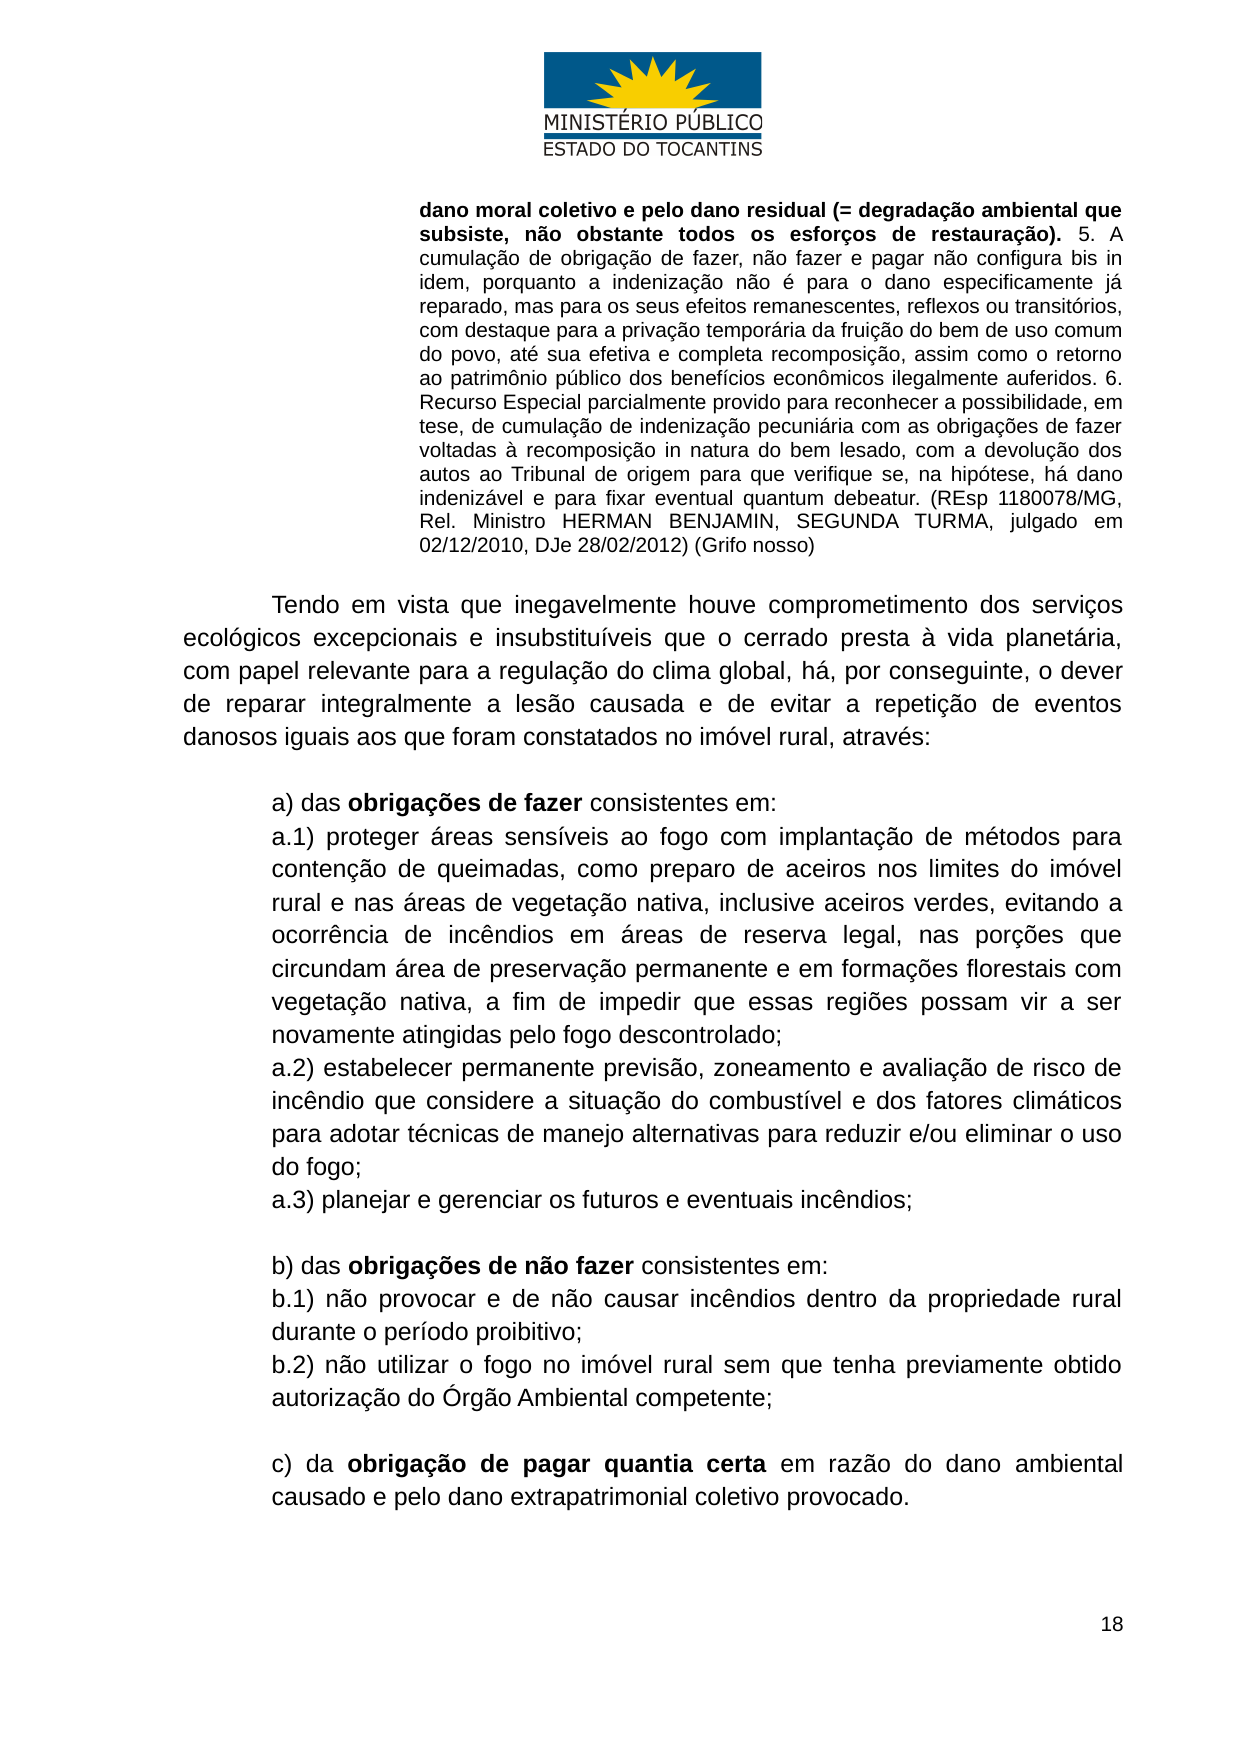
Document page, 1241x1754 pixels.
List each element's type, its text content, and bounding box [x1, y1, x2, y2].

text b) das obrigações de não fazer consistentes em: [271, 1251, 1123, 1279]
text a.3) planejar e gerenciar os futuros e eventuais incêndios; [271, 1185, 1123, 1213]
text a.1) proteger áreas sensíveis ao fogo com implantação de métodos para contenção de queimadas, como preparo de aceiros nos limites do imóvel rural e nas áreas de vegetação nativa, inclusive aceiros verdes, evitando a ocorrência de incêndios em áreas de reserva legal, nas porções que circundam área de preservação permanente e em formações florestais com vegetação nativa, a fim de impedir que essas regiões possam vir a ser novamente atingidas pelo fogo descontrolado; [271, 821, 1123, 1048]
text dano moral coletivo e pelo dano residual (= degradação ambiental que subsiste, não obstante todos os esforços de restauração). 5. A cumulação de obrigação de fazer, não fazer e pagar não configura bis in idem, porquanto a indenização não é para o dano especificamente já reparado, mas para os seus efeitos remanescentes, reflexos ou transitórios, com destaque para a privação temporária da fruição do bem de uso comum do povo, até sua efetiva e completa recomposição, assim como o retorno ao patrimônio público dos benefícios econômicos ilegalmente auferidos. 6. Recurso Especial parcialmente provido para reconhecer a possibilidade, em tese, de cumulação de indenização pecuniária com as obrigações de fazer voltadas à recomposição in natura do bem lesado, com a devolução dos autos ao Tribunal de origem para que verifique se, na hipótese, há dano indenizável e para fixar eventual quantum debeatur. (REsp 1180078/MG, Rel. Ministro HERMAN BENJAMIN, SEGUNDA TURMA, julgado em 02/12/2010, DJe 28/02/2012) (Grifo nosso) [419, 198, 1123, 557]
text a) das obrigações de fazer consistentes em: [271, 788, 1123, 817]
picture [544, 52, 763, 156]
text a.2) estabelecer permanente previsão, zoneamento e avaliação de risco de incêndio que considere a situação do combustível e dos fatores climáticos para adotar técnicas de manejo alternativas para reduzir e/ou eliminar o uso do fogo; [271, 1053, 1123, 1180]
text Tendo em vista que inegavelmente houve comprometimento dos serviços ecológicos excepcionais e insubstituíveis que o cerrado presta à vida planetária, com papel relevante para a regulação do clima global, há, por conseguinte, o dever de reparar integralmente a lesão causada e de evitar a repetição de eventos danosos iguais aos que foram constatados no imóvel rural, através: [183, 590, 1123, 751]
text b.2) não utilizar o fogo no imóvel rural sem que tenha previamente obtido autorização do Órgão Ambiental competente; [271, 1350, 1123, 1412]
text b.1) não provocar e de não causar incêndios dentro da propriedade rural durante o período proibitivo; [271, 1284, 1123, 1346]
text c) da obrigação de pagar quantia certa em razão do dano ambiental causado e pelo dano extrapatrimonial coletivo provocado. [271, 1449, 1123, 1511]
